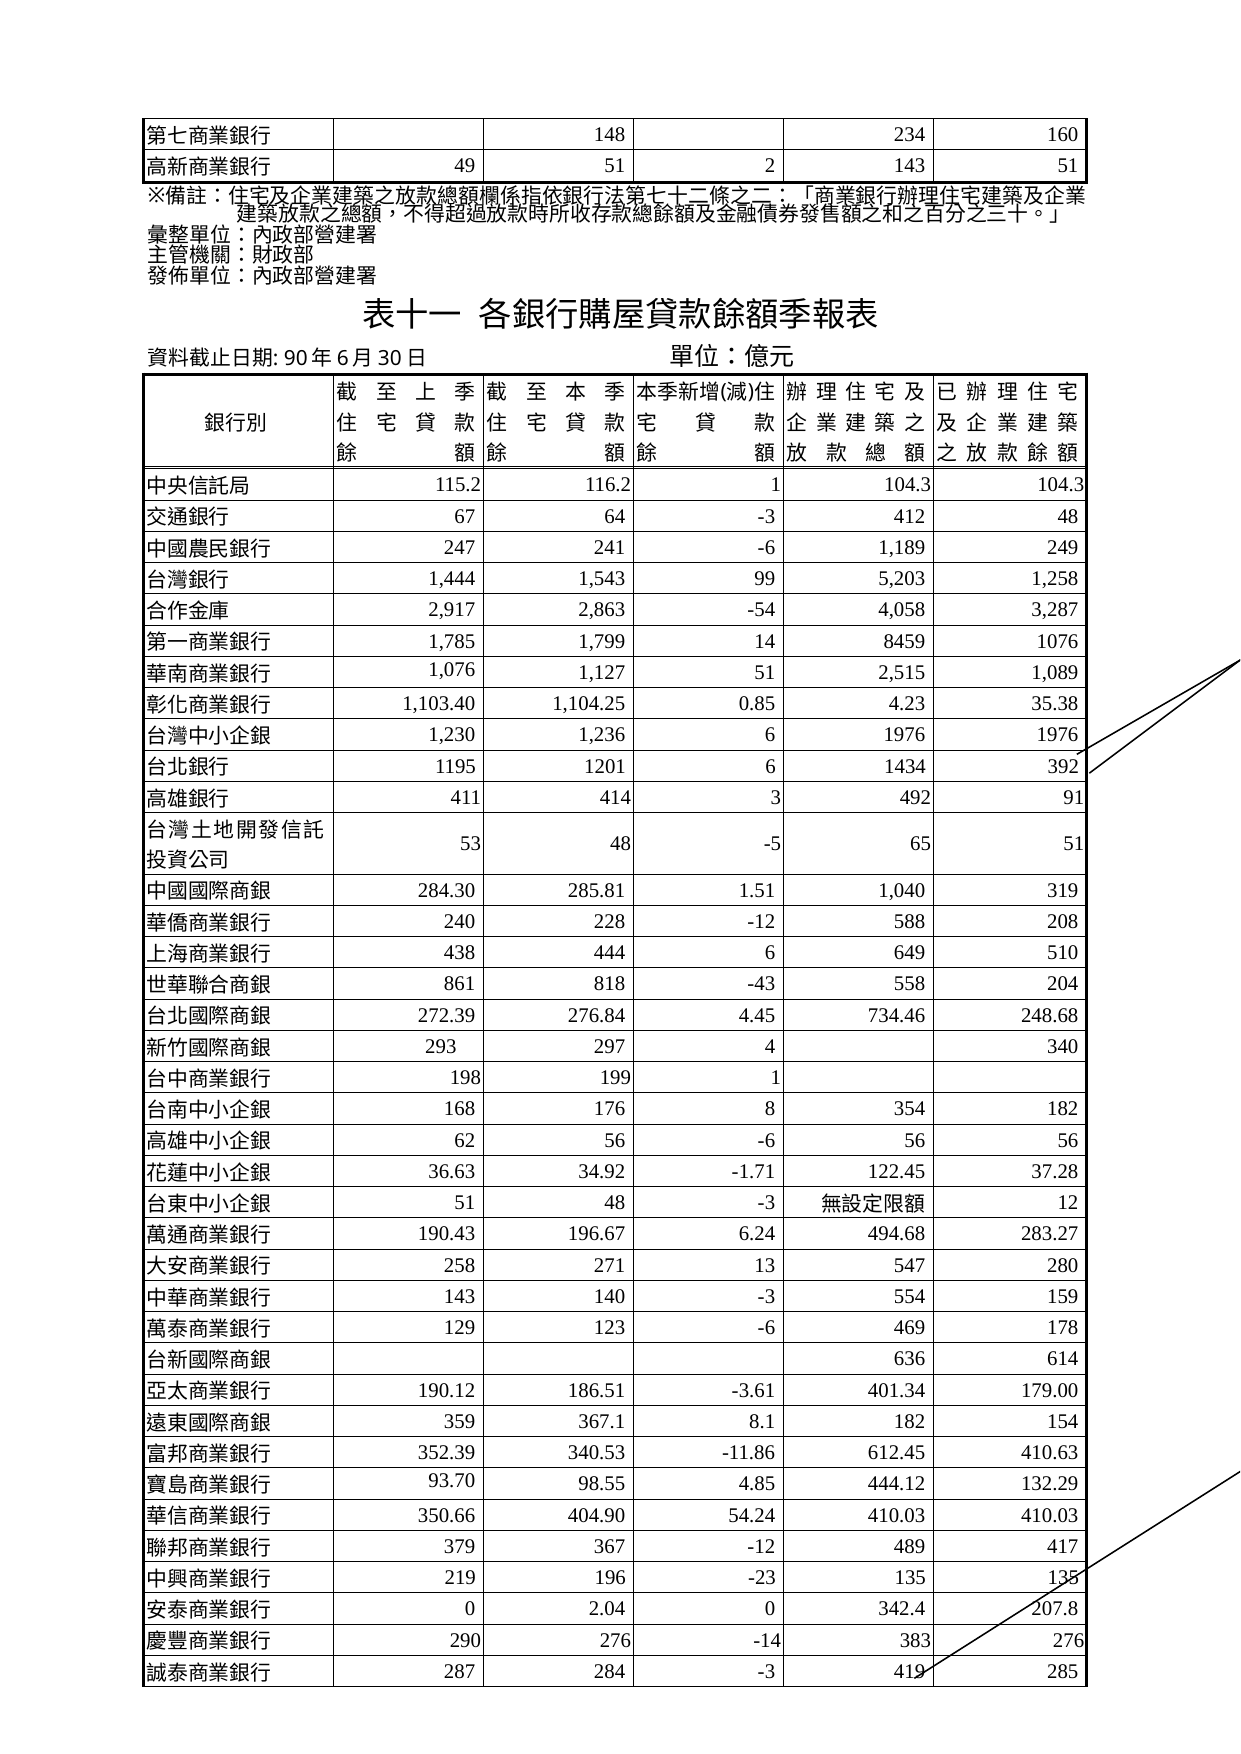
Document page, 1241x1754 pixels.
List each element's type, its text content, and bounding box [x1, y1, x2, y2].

table_cell 5,203 [784, 563, 933, 593]
table_cell 104.3 [934, 469, 1085, 499]
table_cell 276 [484, 1625, 633, 1655]
table_cell 297 [484, 1031, 633, 1061]
table_cell -23 [634, 1562, 783, 1592]
table_cell -5 [634, 813, 783, 873]
table_cell 4.23 [784, 688, 933, 718]
table_cell 台南中小企銀 [145, 1093, 333, 1123]
table_cell 190.12 [334, 1375, 483, 1405]
table_cell 182 [784, 1406, 933, 1436]
table_cell 588 [784, 906, 933, 936]
table_cell 208 [934, 906, 1085, 936]
table_cell 122.45 [784, 1156, 933, 1186]
table_cell 342.4 [784, 1593, 933, 1623]
table_cell 367 [484, 1531, 633, 1561]
table_cell [634, 1343, 783, 1373]
table_cell 285.81 [484, 875, 633, 905]
table_cell 1195 [334, 751, 483, 781]
table_cell 140 [484, 1281, 633, 1311]
table_cell 204 [934, 968, 1085, 998]
table_cell 383 [784, 1625, 933, 1655]
table_cell 48 [484, 1187, 633, 1217]
table_cell 271 [484, 1250, 633, 1280]
table_cell -3 [634, 1281, 783, 1311]
table_cell -54 [634, 594, 783, 624]
text 主管機關：財政部 [148, 246, 1087, 267]
table_cell 56 [784, 1125, 933, 1155]
table_cell 合作金庫 [145, 594, 333, 624]
table_cell -14 [634, 1625, 783, 1655]
table_cell 65 [784, 813, 933, 873]
table_header 本季新增(減)住宅貸款 餘額 [634, 376, 783, 466]
table_cell 中華商業銀行 [145, 1281, 333, 1311]
table_cell 53 [334, 813, 483, 873]
table_cell [484, 1343, 633, 1373]
table_cell 慶豐商業銀行 [145, 1625, 333, 1655]
table_cell 台灣中小企銀 [145, 719, 333, 749]
table_cell 284.30 [334, 875, 483, 905]
table_cell 中央信託局 [145, 469, 333, 499]
table_cell 247 [334, 532, 483, 562]
table_cell 34.92 [484, 1156, 633, 1186]
text ※備註：住宅及企業建築之放款總額欄係指依銀行法第七十二條之二：「商業銀行辦理住宅建築及企業建築放款之總額，不得超過放款時所收存款總餘額及金融債券發售額之和之百分之三十。」 [148, 184, 1087, 225]
table_cell 1,040 [784, 875, 933, 905]
table_cell 37.28 [934, 1156, 1085, 1186]
table_cell 219 [334, 1562, 483, 1592]
table_cell 93.70 [334, 1468, 483, 1498]
table_cell 遠東國際商銀 [145, 1406, 333, 1436]
table_cell 649 [784, 937, 933, 967]
table_cell 4,058 [784, 594, 933, 624]
table_cell 258 [334, 1250, 483, 1280]
table_cell 35.38 [934, 688, 1085, 718]
text 資料截止日期: 90年6月30日 單位：億元 [148, 336, 1092, 372]
table_cell 469 [784, 1312, 933, 1342]
table_cell 414 [484, 782, 633, 812]
table_cell 13 [634, 1250, 783, 1280]
table_cell [934, 1625, 995, 1655]
table_cell 129 [334, 1312, 483, 1342]
table_cell 614 [934, 1343, 1085, 1373]
table_cell 494.68 [784, 1218, 933, 1248]
table_cell 160 [934, 119, 1085, 149]
text 彙整單位：內政部營建署 [148, 225, 1087, 246]
table_cell 6 [634, 719, 783, 749]
table_cell 135 [934, 1562, 1085, 1592]
table_cell 56 [484, 1125, 633, 1155]
table_cell -6 [634, 1312, 783, 1342]
table_cell 510 [934, 937, 1085, 967]
table_cell 2.04 [484, 1593, 633, 1623]
table_cell 489 [784, 1531, 933, 1561]
table_cell [934, 1062, 1085, 1092]
table_cell 444 [484, 937, 633, 967]
table_cell 台新國際商銀 [145, 1343, 333, 1373]
table_cell 中國國際商銀 [145, 875, 333, 905]
table_cell 1201 [484, 751, 633, 781]
table_cell 182 [934, 1093, 1085, 1123]
table_cell 上海商業銀行 [145, 937, 333, 967]
table_header 截至本季 住宅貸款 餘額 [484, 376, 633, 466]
table_cell 8459 [784, 626, 933, 656]
table_cell 高新商業銀行 [145, 150, 333, 181]
table_cell 亞太商業銀行 [145, 1375, 333, 1405]
table_cell 誠泰商業銀行 [145, 1656, 333, 1686]
table_cell 51 [934, 813, 1085, 873]
table_cell 2,515 [784, 657, 933, 687]
table_cell 1 [634, 469, 783, 499]
table_cell 176 [484, 1093, 633, 1123]
table_cell 62 [334, 1125, 483, 1155]
table_cell 379 [334, 1531, 483, 1561]
table_cell 萬通商業銀行 [145, 1218, 333, 1248]
table_cell 179.00 [934, 1375, 1085, 1405]
table_cell [784, 1031, 933, 1061]
table_cell -12 [634, 906, 783, 936]
table_cell 419 [784, 1656, 933, 1686]
table_cell -3 [634, 1656, 783, 1686]
table_cell 199 [484, 1062, 633, 1092]
table_cell 中國農民銀行 [145, 532, 333, 562]
table_cell 196 [484, 1562, 633, 1592]
table_cell [334, 1343, 483, 1373]
table_cell 818 [484, 968, 633, 998]
table_cell 51 [934, 150, 1085, 181]
table_cell 48 [484, 813, 633, 873]
table_cell 1,236 [484, 719, 633, 749]
table_cell 412 [784, 501, 933, 531]
table_cell 高雄銀行 [145, 782, 333, 812]
table_cell 444.12 [784, 1468, 933, 1498]
table_cell 1,543 [484, 563, 633, 593]
table_cell 4 [634, 1031, 783, 1061]
table_cell 56 [934, 1125, 1085, 1155]
table_cell 1976 [784, 719, 933, 749]
table_cell 安泰商業銀行 [145, 1593, 333, 1623]
table_cell 115.2 [334, 469, 483, 499]
table_cell 48 [934, 501, 1085, 531]
table_cell 36.63 [334, 1156, 483, 1186]
table_cell 萬泰商業銀行 [145, 1312, 333, 1342]
table_cell 352.39 [334, 1437, 483, 1467]
table_cell 彰化商業銀行 [145, 688, 333, 718]
table_cell 1,799 [484, 626, 633, 656]
table_cell 148 [484, 119, 633, 149]
table_cell 1976 [934, 719, 1085, 749]
table_cell -1.71 [634, 1156, 783, 1186]
table_cell 64 [484, 501, 633, 531]
table_cell 49 [334, 150, 483, 181]
table_cell 華僑商業銀行 [145, 906, 333, 936]
table_header 已辦理住宅 及企業建築 之放款餘額 [934, 376, 1085, 466]
table_cell 280 [934, 1250, 1085, 1280]
table_cell 154 [934, 1406, 1085, 1436]
table_cell 0 [634, 1593, 783, 1623]
table_cell 4.85 [634, 1468, 783, 1498]
table_cell 1,785 [334, 626, 483, 656]
table_cell -3.61 [634, 1375, 783, 1405]
table_cell 234 [784, 119, 933, 149]
table_cell 116.2 [484, 469, 633, 499]
table_cell 1,230 [334, 719, 483, 749]
table_cell 159 [934, 1281, 1085, 1311]
table_cell 340 [934, 1031, 1085, 1061]
table_cell 290 [334, 1625, 483, 1655]
table_cell 410.63 [934, 1437, 1085, 1467]
table_cell 248.68 [934, 1000, 1085, 1030]
table_cell 1076 [934, 626, 1085, 656]
table_cell 54.24 [634, 1500, 783, 1530]
table_cell 新竹國際商銀 [145, 1031, 333, 1061]
table_cell 51 [634, 657, 783, 687]
table_cell 3,287 [934, 594, 1085, 624]
table_header 截至上季 住宅貸款 餘額 [334, 376, 483, 466]
table_cell 1.51 [634, 875, 783, 905]
table_cell 富邦商業銀行 [145, 1437, 333, 1467]
table_cell 99 [634, 563, 783, 593]
table_cell 249 [934, 532, 1085, 562]
table_cell 6 [634, 751, 783, 781]
table_cell 8.1 [634, 1406, 783, 1436]
table_cell 123 [484, 1312, 633, 1342]
table_cell 98.55 [484, 1468, 633, 1498]
table_cell 143 [334, 1281, 483, 1311]
table_cell 高雄中小企銀 [145, 1125, 333, 1155]
table_cell 417 [934, 1531, 1085, 1561]
table_cell 404.90 [484, 1500, 633, 1530]
table_cell 世華聯合商銀 [145, 968, 333, 998]
table_cell 354 [784, 1093, 933, 1123]
table_cell 91 [934, 782, 1085, 812]
table_cell 花蓮中小企銀 [145, 1156, 333, 1186]
table_cell 台北銀行 [145, 751, 333, 781]
table_cell 1,104.25 [484, 688, 633, 718]
table_cell 3 [634, 782, 783, 812]
table_cell 1,103.40 [334, 688, 483, 718]
table_cell 華南商業銀行 [145, 657, 333, 687]
table_cell -6 [634, 1125, 783, 1155]
table_cell 6 [634, 937, 783, 967]
table_cell 196.67 [484, 1218, 633, 1248]
table_cell 台灣土地開發信託投資公司 [145, 813, 333, 873]
table_cell 51 [484, 150, 633, 181]
table_cell 0 [334, 1593, 483, 1623]
table_cell 1,258 [934, 563, 1085, 593]
table_cell 411 [334, 782, 483, 812]
table_cell 359 [334, 1406, 483, 1436]
table_cell [634, 119, 783, 149]
table_cell 聯邦商業銀行 [145, 1531, 333, 1561]
table_cell 1,076 [334, 657, 483, 687]
table_cell 1,189 [784, 532, 933, 562]
table_cell 1,444 [334, 563, 483, 593]
table_cell 492 [784, 782, 933, 812]
table_cell -11.86 [634, 1437, 783, 1467]
table_cell 636 [784, 1343, 933, 1373]
table_cell 240 [334, 906, 483, 936]
table_cell 大安商業銀行 [145, 1250, 333, 1280]
table_cell -12 [634, 1531, 783, 1561]
table_cell 319 [934, 875, 1085, 905]
table_cell 華信商業銀行 [145, 1500, 333, 1530]
table_cell 14 [634, 626, 783, 656]
table_cell 734.46 [784, 1000, 933, 1030]
table_cell 612.45 [784, 1437, 933, 1467]
table_cell 410.03 [784, 1500, 933, 1530]
table_cell -6 [634, 532, 783, 562]
table_cell 228 [484, 906, 633, 936]
table_cell 143 [784, 150, 933, 181]
table_cell 2,863 [484, 594, 633, 624]
table_cell 4.45 [634, 1000, 783, 1030]
table_cell 第七商業銀行 [145, 119, 333, 149]
table_cell 547 [784, 1250, 933, 1280]
table_cell 283.27 [934, 1218, 1085, 1248]
table_cell 285 [934, 1656, 1085, 1686]
table_cell 2 [634, 150, 783, 181]
table_cell 410.03 [934, 1500, 1085, 1530]
table_cell 186.51 [484, 1375, 633, 1405]
table_cell 293 [334, 1031, 483, 1061]
table_cell 190.43 [334, 1218, 483, 1248]
table_cell 168 [334, 1093, 483, 1123]
table_cell 350.66 [334, 1500, 483, 1530]
table_cell 12 [934, 1187, 1085, 1217]
table_cell 1434 [784, 751, 933, 781]
table_cell 207.8 [1005, 1593, 1085, 1623]
table_cell 1 [634, 1062, 783, 1092]
table_cell 272.39 [334, 1000, 483, 1030]
table_cell 287 [334, 1656, 483, 1686]
table_cell 207.8 [934, 1593, 1045, 1623]
table_cell -3 [634, 1187, 783, 1217]
table_cell 241 [484, 532, 633, 562]
table_cell 台灣銀行 [145, 563, 333, 593]
table_cell 8 [634, 1093, 783, 1123]
table_cell 1,127 [484, 657, 633, 687]
table_cell 198 [334, 1062, 483, 1092]
table_cell 交通銀行 [145, 501, 333, 531]
text 發佈單位：內政部營建署 [148, 267, 1087, 288]
table_cell 554 [784, 1281, 933, 1311]
table_cell 340.53 [484, 1437, 633, 1467]
table_cell 392 [934, 751, 1085, 781]
table_cell 135 [784, 1562, 933, 1592]
table_cell 第一商業銀行 [145, 626, 333, 656]
table_cell 中興商業銀行 [145, 1562, 333, 1592]
table_cell -3 [634, 501, 783, 531]
table_cell 276.84 [484, 1000, 633, 1030]
table_cell 558 [784, 968, 933, 998]
table_cell 132.29 [934, 1468, 1085, 1498]
table_cell 台東中小企銀 [145, 1187, 333, 1217]
table_cell 6.24 [634, 1218, 783, 1248]
table_cell 0.85 [634, 688, 783, 718]
table_cell 1,089 [934, 657, 1085, 687]
table_cell 寶島商業銀行 [145, 1468, 333, 1498]
table_cell 861 [334, 968, 483, 998]
table_cell 104.3 [784, 469, 933, 499]
table_cell 2,917 [334, 594, 483, 624]
table_cell 367.1 [484, 1406, 633, 1436]
table_cell -43 [634, 968, 783, 998]
table_cell 401.34 [784, 1375, 933, 1405]
table_cell [334, 119, 483, 149]
table_cell 284 [484, 1656, 633, 1686]
table_cell 438 [334, 937, 483, 967]
table_cell 51 [334, 1187, 483, 1217]
table_cell 276 [955, 1625, 1085, 1655]
table_cell 台中商業銀行 [145, 1062, 333, 1092]
table_cell 67 [334, 501, 483, 531]
table_cell 台北國際商銀 [145, 1000, 333, 1030]
text 表十一 各銀行購屋貸款餘額季報表 [148, 288, 1092, 336]
table_cell 178 [934, 1312, 1085, 1342]
table_cell 無設定限額 [784, 1187, 933, 1217]
table_header 辦理住宅及 企業建築之 放款總額 [784, 376, 933, 466]
table_cell [784, 1062, 933, 1092]
table_header 銀行別 [145, 376, 333, 466]
